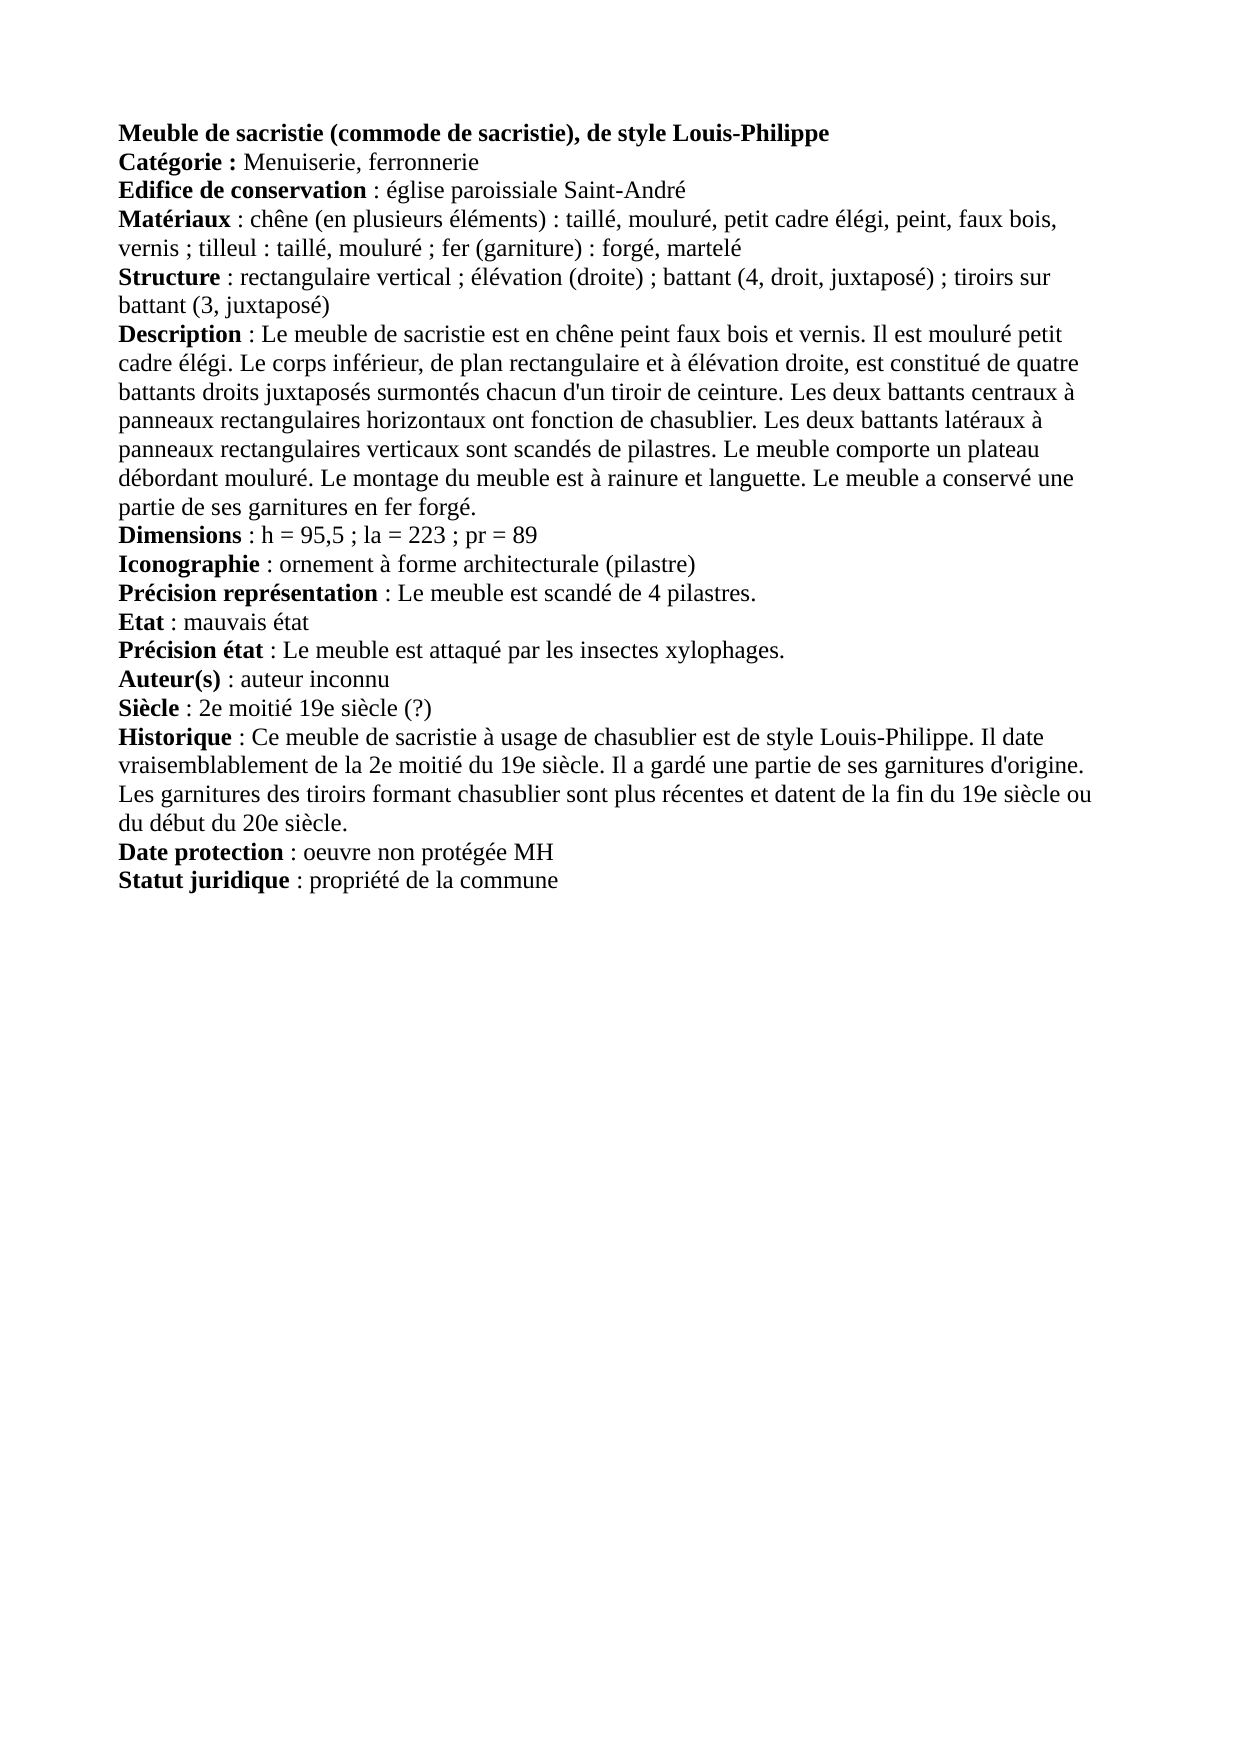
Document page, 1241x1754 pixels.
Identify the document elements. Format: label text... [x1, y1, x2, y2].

text Catégorie : Menuiserie, ferronnerie Edifice de conservation : église paroissiale Saint-André Matériaux : chêne (en plusieurs éléments) : taillé, mouluré, petit cadre élégi, peint, faux bois, vernis ; tilleul : taillé, mouluré ; fer (garniture) : forgé, martelé Structure : rectangulaire vertical ; élévation (droite) ; battant (4, droit, juxtaposé) ; tiroirs sur battant (3, juxtaposé) Description : Le meuble de sacristie est en chêne peint faux bois et vernis. Il est mouluré petit cadre élégi. Le corps inférieur, de plan rectangulaire et à élévation droite, est constitué de quatre battants droits juxtaposés surmontés chacun d'un tiroir de ceinture. Les deux battants centraux à panneaux rectangulaires horizontaux ont fonction de chasublier. Les deux battants latéraux à panneaux rectangulaires verticaux sont scandés de pilastres. Le meuble comporte un plateau débordant mouluré. Le montage du meuble est à rainure et languette. Le meuble a conservé une partie de ses garnitures en fer forgé. Dimensions : h = 95,5 ; la = 223 ; pr = 89 Iconographie : ornement à forme architecturale (pilastre) Précision représentation : Le meuble est scandé de 4 pilastres. Etat : mauvais état Précision état : Le meuble est attaqué par les insectes xylophages. Auteur(s) : auteur inconnu Siècle : 2e moitié 19e siècle (?) Historique : Ce meuble de sacristie à usage de chasublier est de style Louis-Philippe. Il date vraisemblablement de la 2e moitié du 19e siècle. Il a gardé une partie de ses garnitures d'origine. Les garnitures des tiroirs formant chasublier sont plus récentes et datent de la fin du 19e siècle ou du début du 20e siècle. Date protection : oeuvre non protégée MH Statut juridique : propriété de la commune [118, 147, 1122, 894]
text Meuble de sacristie (commode de sacristie), de style Louis-Philippe [118, 118, 1122, 147]
